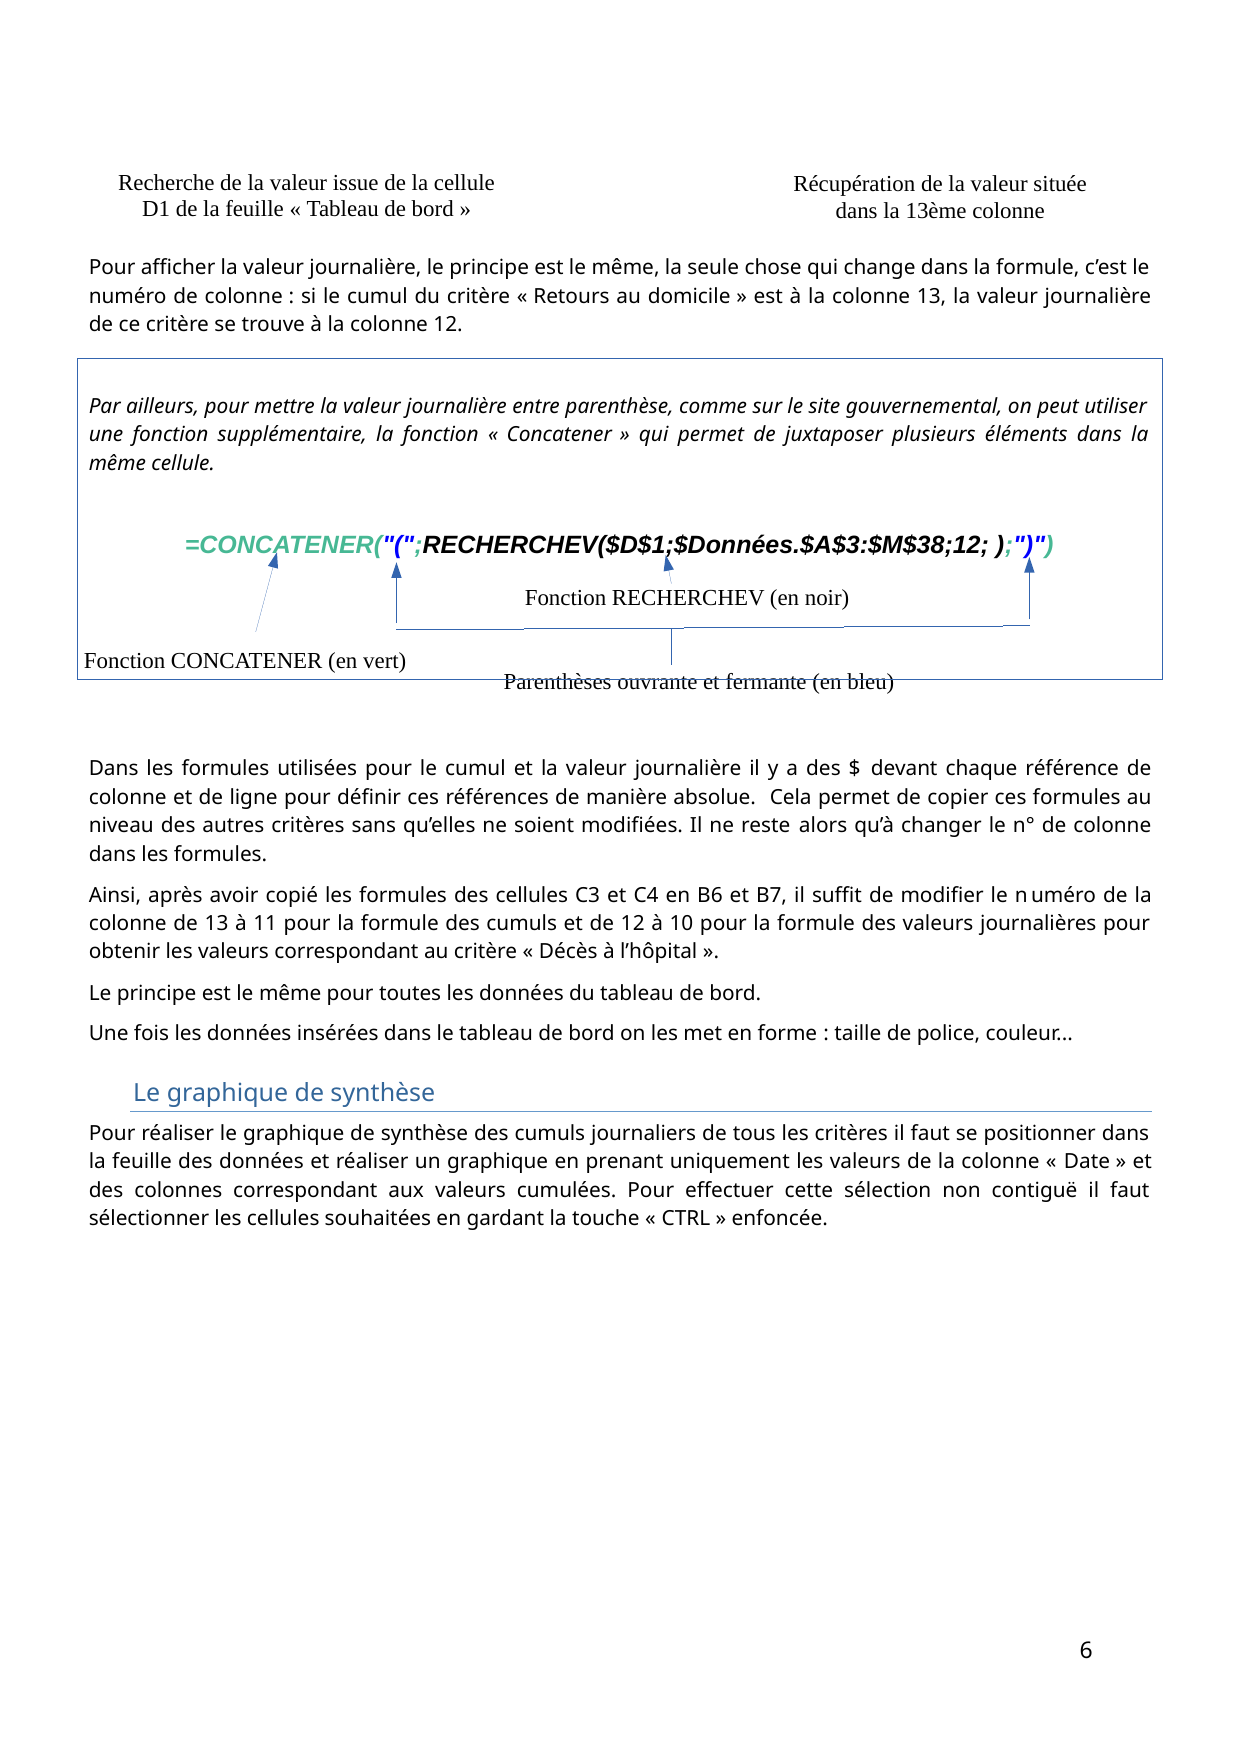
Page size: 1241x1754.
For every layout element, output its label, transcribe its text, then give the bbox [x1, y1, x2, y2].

text Une fois les données insérées dans le tableau de bord on les met en forme : taille de police, couleur... [88, 1018, 1152, 1047]
text Par ailleurs, pour mettre la valeur journalière entre parenthèse, comme sur le site gouvernemental, on peut utiliser une fonction supplémentaire, la fonction « Concatener » qui permet de juxtaposer plusieurs éléments dans la même cellule. [88, 391, 1152, 476]
text =CONCATENER("(";RECHERCHEV($D$1;$Données.$A$3:$M$38;12; );")") [88, 530, 1152, 558]
text Le principe est le même pour toutes les données du tableau de bord. [88, 978, 1152, 1006]
text Ainsi, après avoir copié les formules des cellules C3 et C4 en B6 et B7, il suffit de modifier le numéro de la colonne de 13 à 11 pour la formule des cumuls et de 12 à 10 pour la formule des valeurs journalières pour obtenir les valeurs correspondant au critère « Décès à l’hôpital ». [88, 880, 1152, 965]
subtitle Le graphique de synthèse [130, 1071, 1152, 1111]
text Dans les formules utilisées pour le cumul et la valeur journalière il y a des $ devant chaque référence de colonne et de ligne pour définir ces références de manière absolue. Cela permet de copier ces formules au niveau des autres critères sans qu’elles ne soient modifiées. Il ne reste alors qu’à changer le n° de colonne dans les formules. [88, 753, 1152, 867]
text Pour réaliser le graphique de synthèse des cumuls journaliers de tous les critères il faut se positionner dans la feuille des données et réaliser un graphique en prenant uniquement les valeurs de la colonne « Date » et des colonnes correspondant aux valeurs cumulées. Pour effectuer cette sélection non contiguë il faut sélectionner les cellules souhaitées en gardant la touche « CTRL » enfoncée. [88, 1118, 1152, 1232]
text Pour afficher la valeur journalière, le principe est le même, la seule chose qui change dans la formule, c’est le numéro de colonne : si le cumul du critère « Retours au domicile » est à la colonne 13, la valeur journalière de ce critère se trouve à la colonne 12. [88, 252, 1152, 338]
